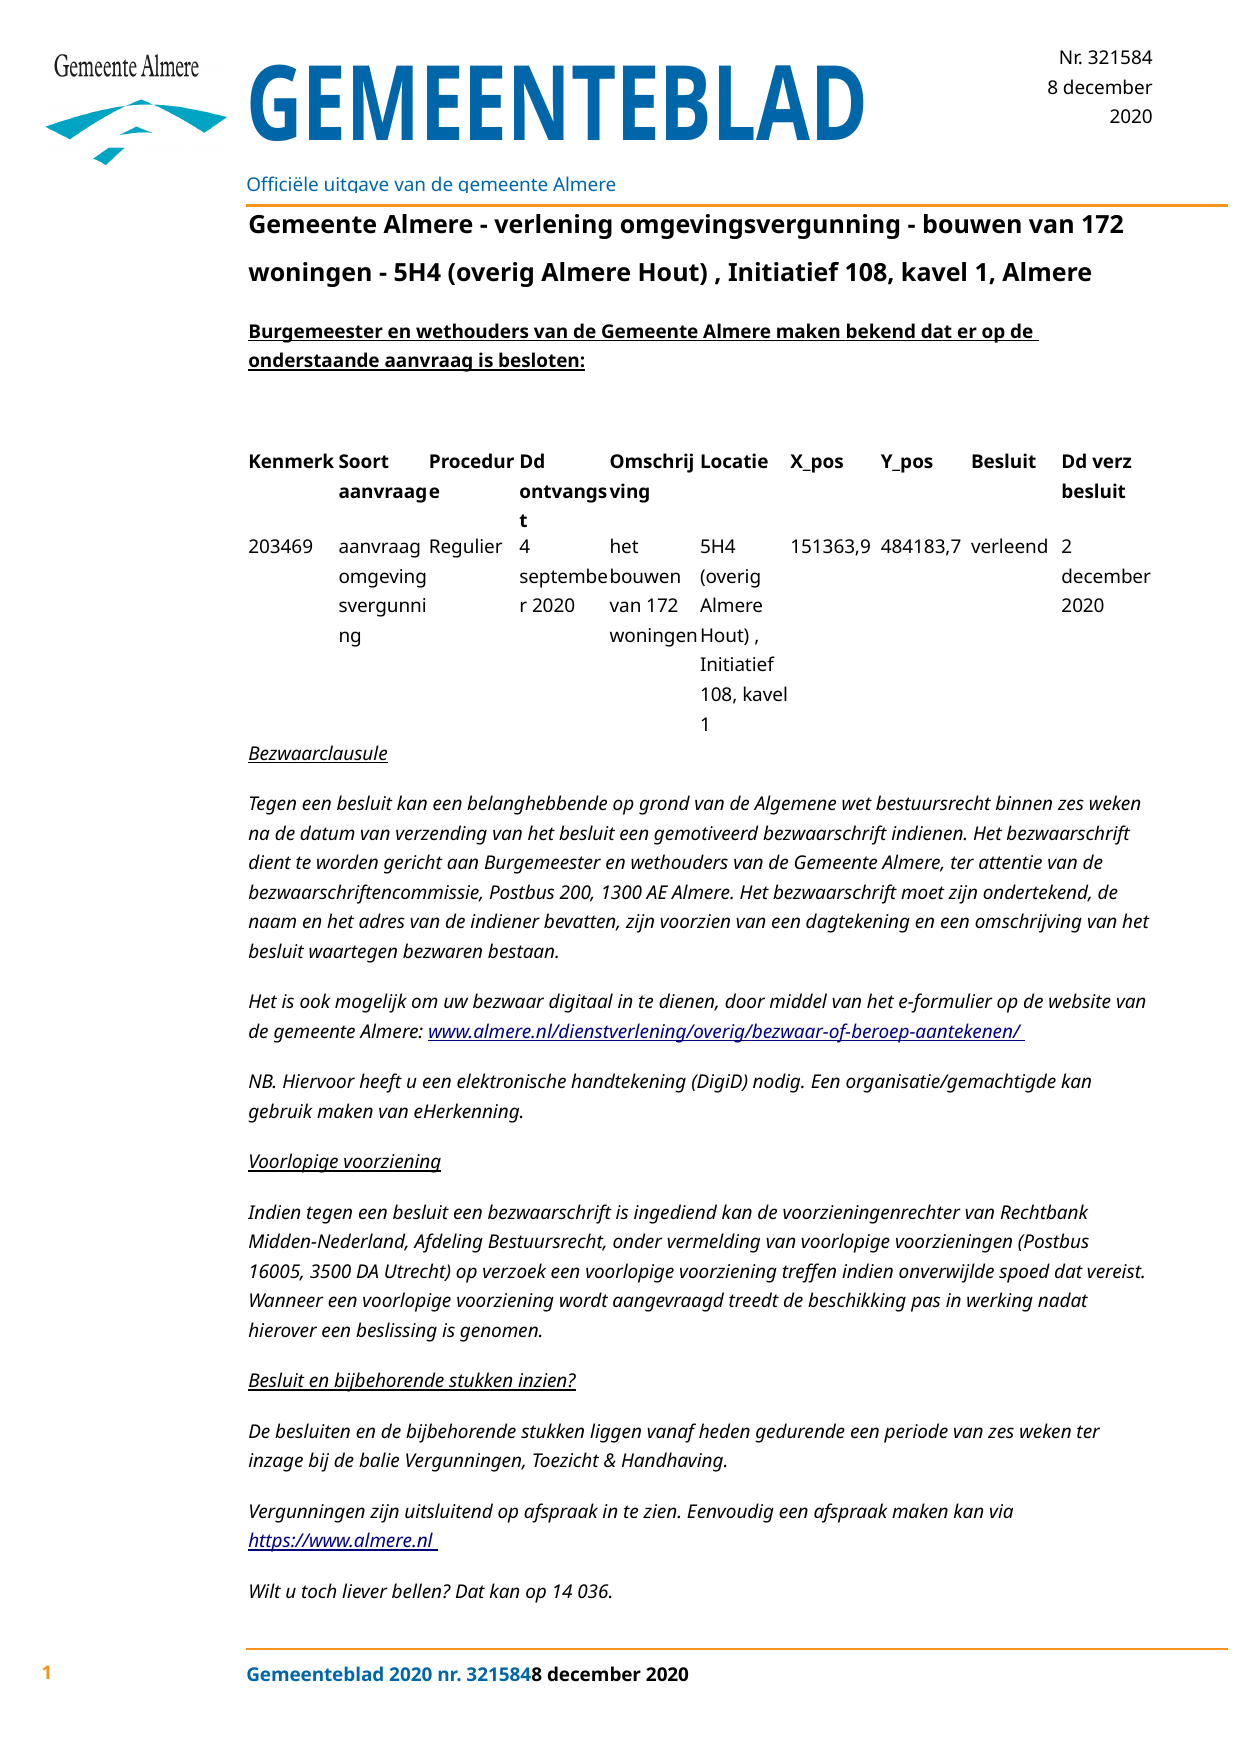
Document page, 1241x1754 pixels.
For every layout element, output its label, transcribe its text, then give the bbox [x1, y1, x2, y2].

table_header Besluit [971, 449, 1061, 533]
table_cell Regulier [429, 533, 519, 737]
table_header Dd verz besluit [1061, 449, 1152, 533]
table_cell 203469 [248, 533, 338, 737]
table_cell 5H4 (overig Almere Hout) , Initiatief 108, kavel 1 [700, 533, 790, 737]
table_header Omschrijving [609, 449, 700, 533]
table_cell het bouwen van 172 woningen [609, 533, 700, 737]
table_cell verleend [971, 533, 1061, 737]
text Bezwaarclausule [248, 740, 1152, 766]
table_cell 151363,9 [790, 533, 881, 737]
text Besluit en bijbehorende stukken inzien? [248, 1368, 1152, 1393]
table_header Procedure [429, 449, 519, 533]
table_header Kenmerk [248, 449, 338, 533]
text Voorlopige voorziening [248, 1148, 1152, 1174]
table_header Y_pos [881, 449, 971, 533]
table_header Dd ontvangst [519, 449, 609, 533]
text NB. Hiervoor heeft u een elektronische handtekening (DigiD) nodig. Een organisatie/gemachtigde kan gebruik maken van eHerkenning. [248, 1068, 1152, 1124]
text Het is ook mogelijk om uw bezwaar digitaal in te dienen, door middel van het e-formulier op de website van de gemeente Almere: www.almere.nl/dienstverlening/overig/bezwaar-of-beroep-aantekenen/ [248, 988, 1152, 1044]
table_cell 2 december 2020 [1061, 533, 1152, 737]
text De besluiten en de bijbehorende stukken liggen vanaf heden gedurende een periode van zes weken ter inzage bij de balie Vergunningen, Toezicht & Handhaving. [248, 1418, 1152, 1473]
text Vergunningen zijn uitsluitend op afspraak in te zien. Eenvoudig een afspraak maken kan via https://www.almere.nl [248, 1498, 1152, 1553]
text Indien tegen een besluit een bezwaarschrift is ingediend kan de voorzieningenrechter van Rechtbank Midden-Nederland, Afdeling Bestuursrecht, onder vermelding van voorlopige voorzieningen (Postbus 16005, 3500 DA Utrecht) op verzoek een voorlopige voorziening treffen indien onverwijlde spoed dat vereist. Wanneer een voorlopige voorziening wordt aangevraagd treedt de beschikking pas in werking nadat hierover een beslissing is genomen. [248, 1199, 1152, 1343]
text Gemeente Almere - verlening omgevingsvergunning - bouwen van 172 woningen - 5H4 (overig Almere Hout) , Initiatief 108, kavel 1, Almere [248, 207, 1152, 288]
table_cell aanvraag omgevingsvergunning [338, 533, 429, 737]
table_header X_pos [790, 449, 881, 533]
text Burgemeester en wethouders van de Gemeente Almere maken bekend dat er op de onderstaande aanvraag is besloten: [248, 318, 1152, 373]
table_cell 484183,7 [881, 533, 971, 737]
text Tegen een besluit kan een belanghebbende op grond van de Algemene wet bestuursrecht binnen zes weken na de datum van verzending van het besluit een gemotiveerd bezwaarschrift indienen. Het bezwaarschrift dient te worden gericht aan Burgemeester en wethouders van de Gemeente Almere, ter attentie van de bezwaarschriftencommissie, Postbus 200, 1300 AE Almere. Het bezwaarschrift moet zijn ondertekend, de naam en het adres van de indiener bevatten, zijn voorzien van een dagtekening en een omschrijving van het besluit waartegen bezwaren bestaan. [248, 790, 1152, 964]
table_header Locatie [700, 449, 790, 533]
picture [41, 47, 231, 172]
table_header Soort aanvraag [338, 449, 429, 533]
text Wilt u toch liever bellen? Dat kan op 14 036. [248, 1578, 1152, 1604]
table_cell 4 september 2020 [519, 533, 609, 737]
